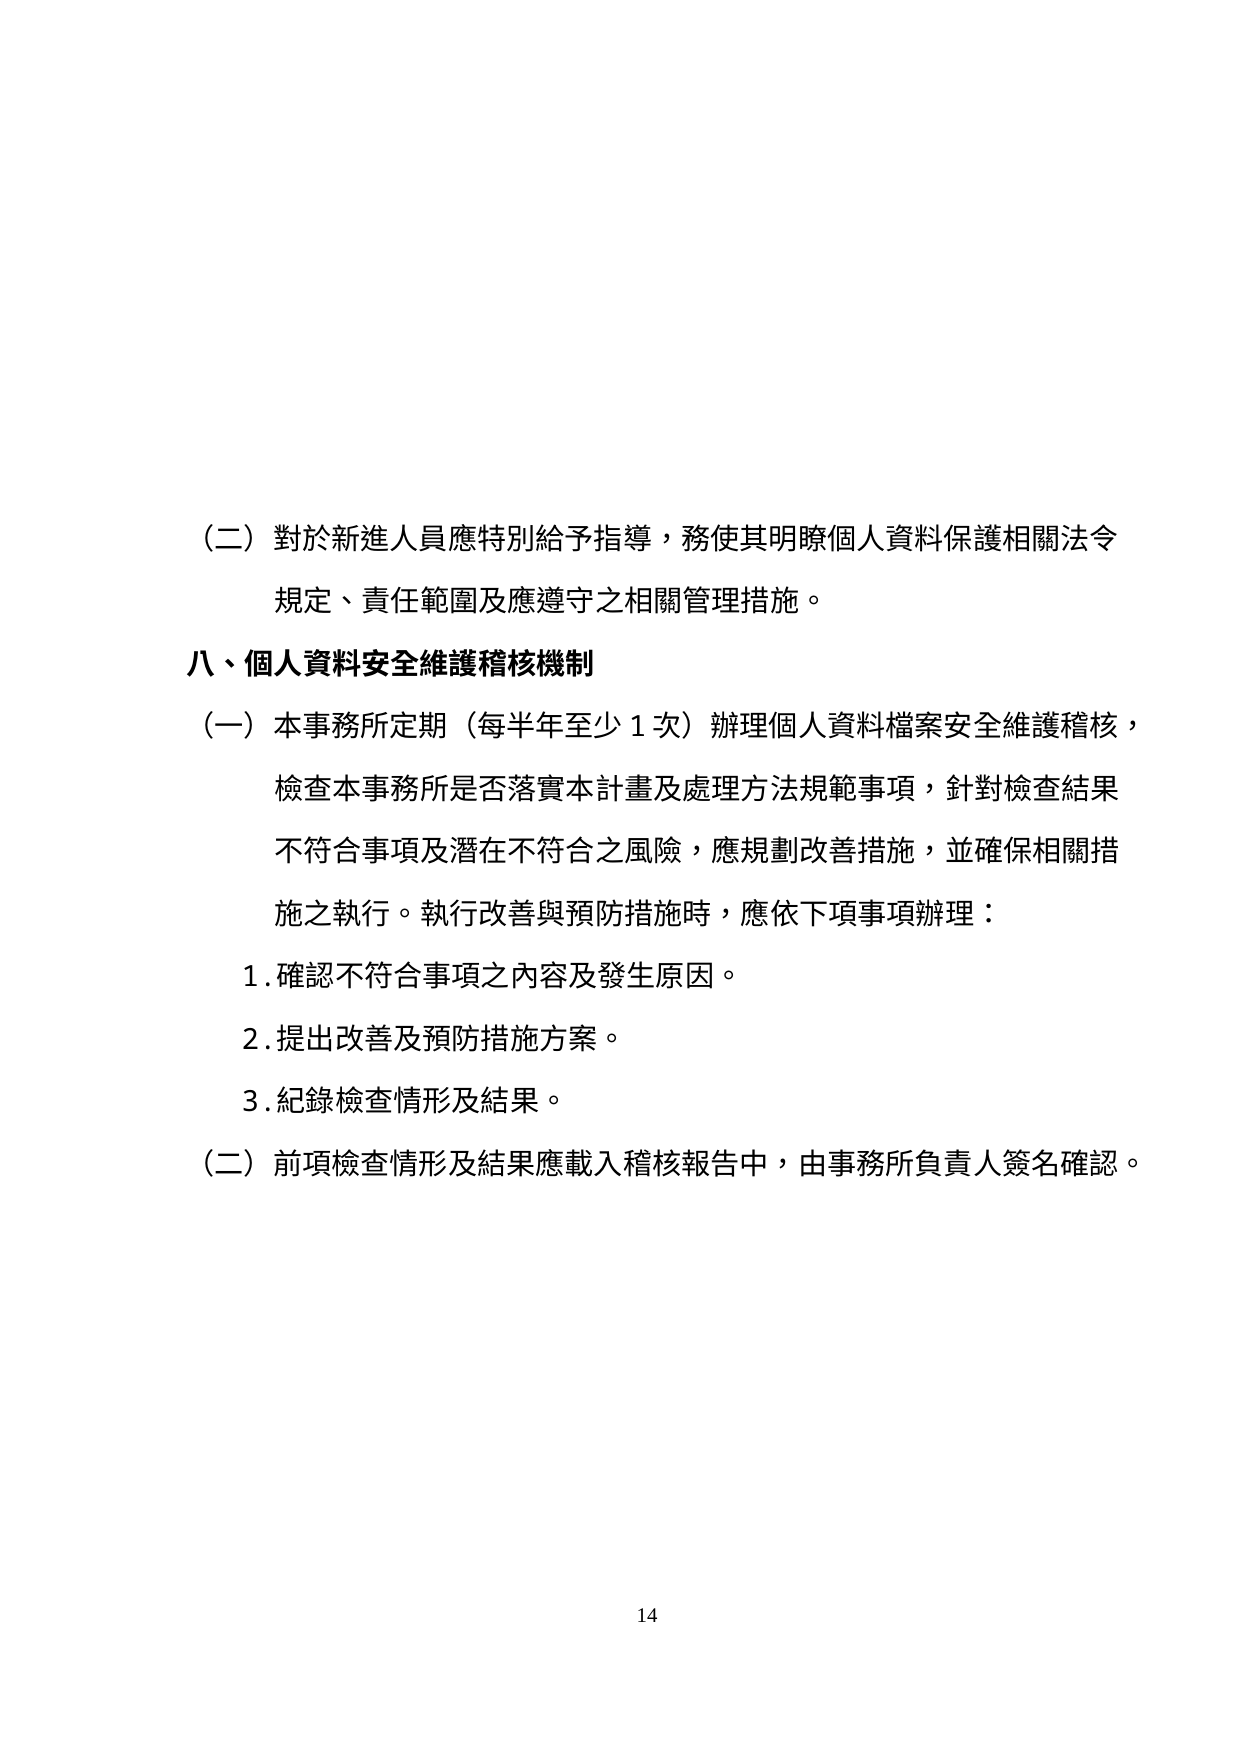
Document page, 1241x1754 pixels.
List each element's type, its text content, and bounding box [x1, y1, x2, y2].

text 2.提出改善及預防措施方案。 [241, 995, 1125, 1057]
text （二）對於新進人員應特別給予指導，務使其明瞭個人資料保護相關法令規定、責任範圍及應遵守之相關管理措施。 [185, 495, 1125, 620]
text 八、個人資料安全維護稽核機制 [186, 620, 1125, 682]
text （一）本事務所定期（每半年至少1次）辦理個人資料檔案安全維護稽核，檢查本事務所是否落實本計畫及處理方法規範事項，針對檢查結果不符合事項及潛在不符合之風險，應規劃改善措施，並確保相關措施之執行。執行改善與預防措施時，應依下項事項辦理： [185, 682, 1125, 932]
text 3.紀錄檢查情形及結果。 [241, 1057, 1125, 1120]
text （二）前項檢查情形及結果應載入稽核報告中，由事務所負責人簽名確認。 [185, 1120, 1125, 1182]
text 1.確認不符合事項之內容及發生原因。 [241, 932, 1125, 995]
